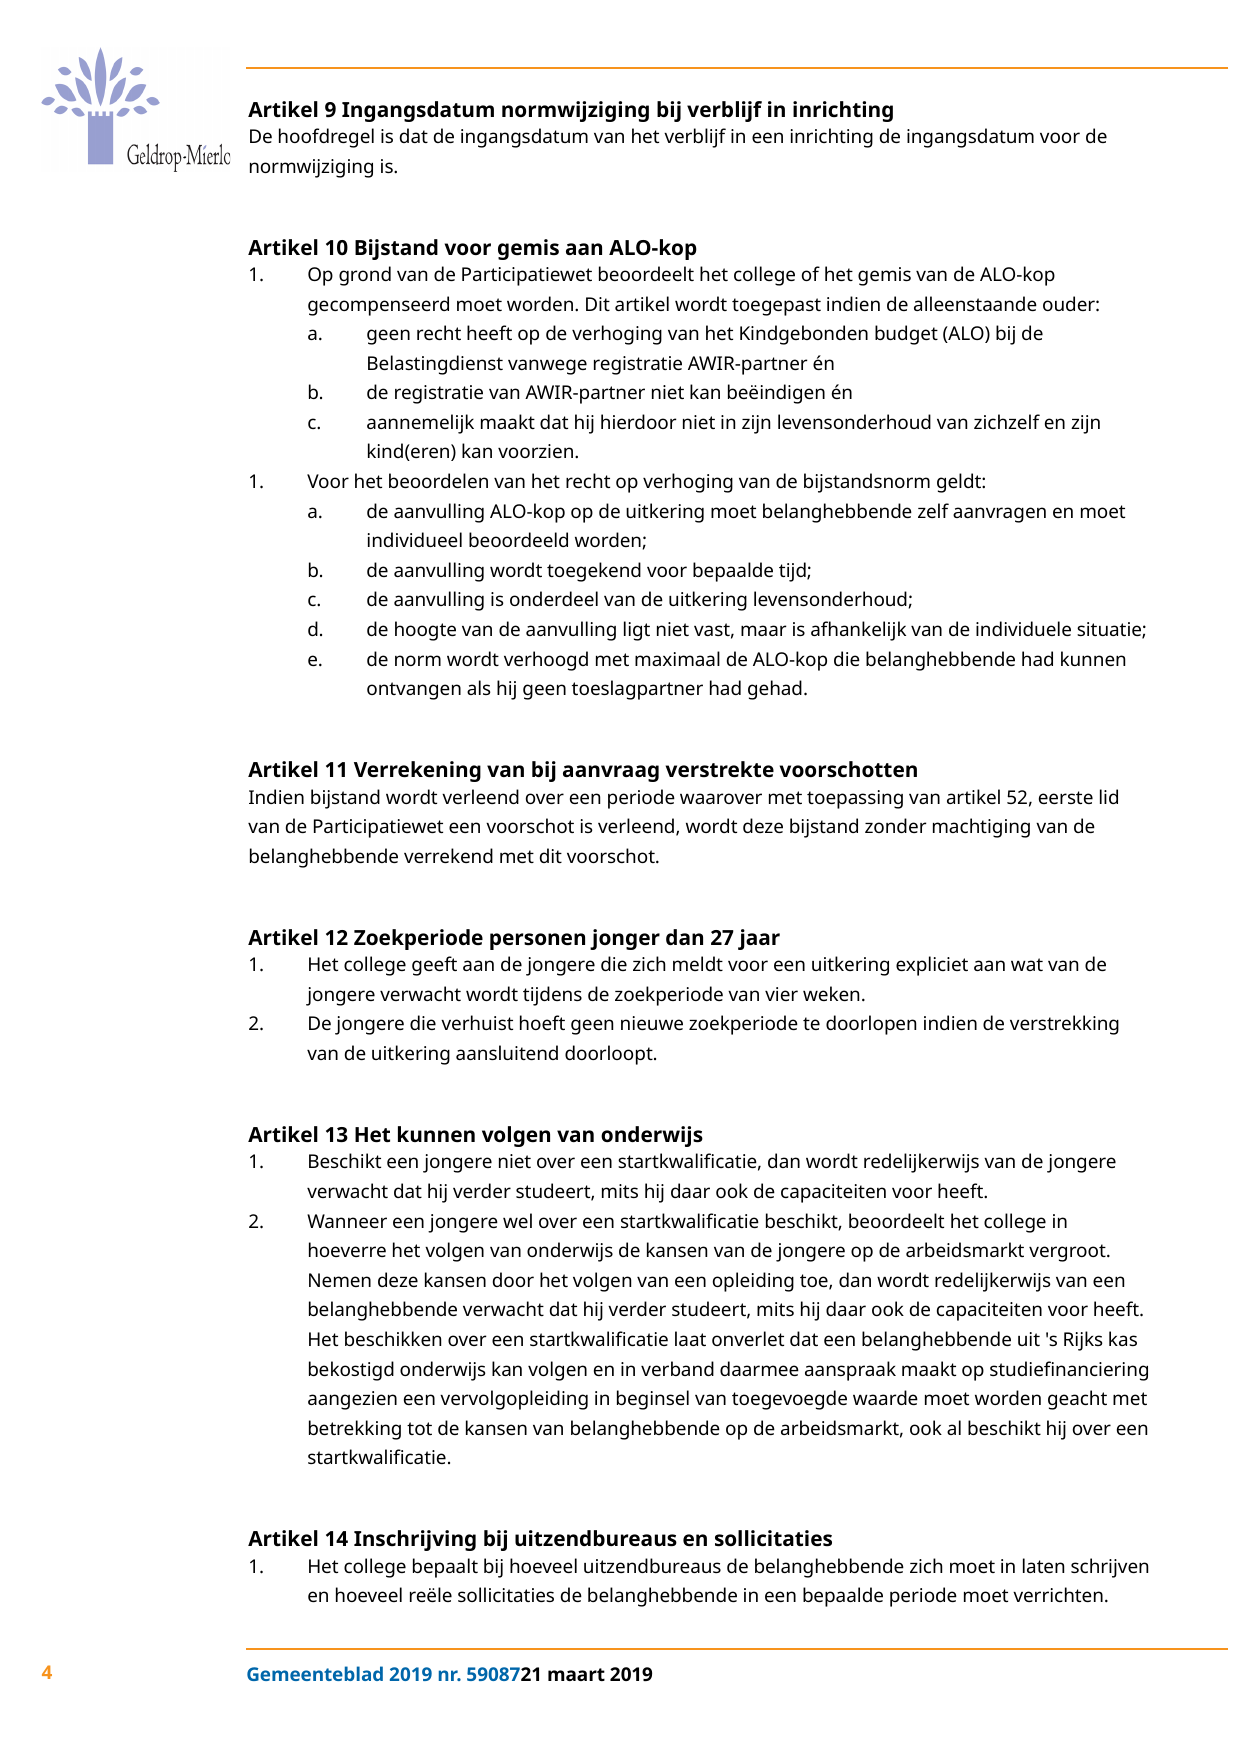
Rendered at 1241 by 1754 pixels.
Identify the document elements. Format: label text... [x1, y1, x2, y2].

picture [41, 47, 231, 172]
text Artikel 10 Bijstand voor gemis aan ALO-kop [248, 233, 1152, 261]
list de aanvulling wordt toegekend voor bepaalde tijd; [307, 557, 1152, 583]
text Artikel 11 Verrekening van bij aanvraag verstrekte voorschotten [248, 755, 1152, 784]
text Artikel 9 Ingangsdatum normwijziging bij verblijf in inrichting [248, 95, 1152, 123]
text Indien bijstand wordt verleend over een periode waarover met toepassing van artikel 52, eerste lid van de Participatiewet een voorschot is verleend, wordt deze bijstand zonder machtiging van de belanghebbende verrekend met dit voorschot. [248, 784, 1152, 869]
text Artikel 14 Inschrijving bij uitzendbureaus en sollicitaties [248, 1524, 1152, 1553]
list de norm wordt verhoogd met maximaal de ALO-kop die belanghebbende had kunnen ontvangen als hij geen toeslagpartner had gehad. [307, 646, 1152, 701]
text Artikel 12 Zoekperiode personen jonger dan 27 jaar [248, 923, 1152, 951]
text De hoofdregel is dat de ingangsdatum van het verblijf in een inrichting de ingangsdatum voor de normwijziging is. [248, 123, 1152, 178]
text Artikel 13 Het kunnen volgen van onderwijs [248, 1120, 1152, 1149]
list Wanneer een jongere wel over een startkwalificatie beschikt, beoordeelt het college in hoeverre het volgen van onderwijs de kansen van de jongere op de arbeidsmarkt vergroot. Nemen deze kansen door het volgen van een opleiding toe, dan wordt redelijkerwijs van een belanghebbende verwacht dat hij verder studeert, mits hij daar ook de capaciteiten voor heeft. Het beschikken over een startkwalificatie laat onverlet dat een belanghebbende uit 's Rijks kas bekostigd onderwijs kan volgen en in verband daarmee aanspraak maakt op studiefinanciering aangezien een vervolgopleiding in beginsel van toegevoegde waarde moet worden geacht met betrekking tot de kansen van belanghebbende op de arbeidsmarkt, ook al beschikt hij over een startkwalificatie. [248, 1208, 1152, 1470]
list Beschikt een jongere niet over een startkwalificatie, dan wordt redelijkerwijs van de jongere verwacht dat hij verder studeert, mits hij daar ook de capaciteiten voor heeft. [248, 1149, 1152, 1204]
list de aanvulling is onderdeel van de uitkering levensonderhoud; [307, 587, 1152, 612]
list Het college geeft aan de jongere die zich meldt voor een uitkering expliciet aan wat van de jongere verwacht wordt tijdens de zoekperiode van vier weken. [248, 951, 1152, 1007]
list geen recht heeft op de verhoging van het Kindgebonden budget (ALO) bij de Belastingdienst vanwege registratie AWIR-partner én [307, 320, 1152, 376]
list Voor het beoordelen van het recht op verhoging van de bijstandsnorm geldt: [248, 468, 1152, 494]
list aannemelijk maakt dat hij hierdoor niet in zijn levensonderhoud van zichzelf en zijn kind(eren) kan voorzien. [307, 409, 1152, 464]
list Op grond van de Participatiewet beoordeelt het college of het gemis van de ALO-kop gecompenseerd moet worden. Dit artikel wordt toegepast indien de alleenstaande ouder: [248, 261, 1152, 317]
list Het college bepaalt bij hoeveel uitzendbureaus de belanghebbende zich moet in laten schrijven en hoeveel reële sollicitaties de belanghebbende in een bepaalde periode moet verrichten. [248, 1553, 1152, 1608]
list De jongere die verhuist hoeft geen nieuwe zoekperiode te doorlopen indien de verstrekking van de uitkering aansluitend doorloopt. [248, 1011, 1152, 1066]
list de registratie van AWIR-partner niet kan beëindigen én [307, 379, 1152, 405]
list de hoogte van de aanvulling ligt niet vast, maar is afhankelijk van de individuele situatie; [307, 616, 1152, 642]
list de aanvulling ALO-kop op de uitkering moet belanghebbende zelf aanvragen en moet individueel beoordeeld worden; [307, 498, 1152, 553]
